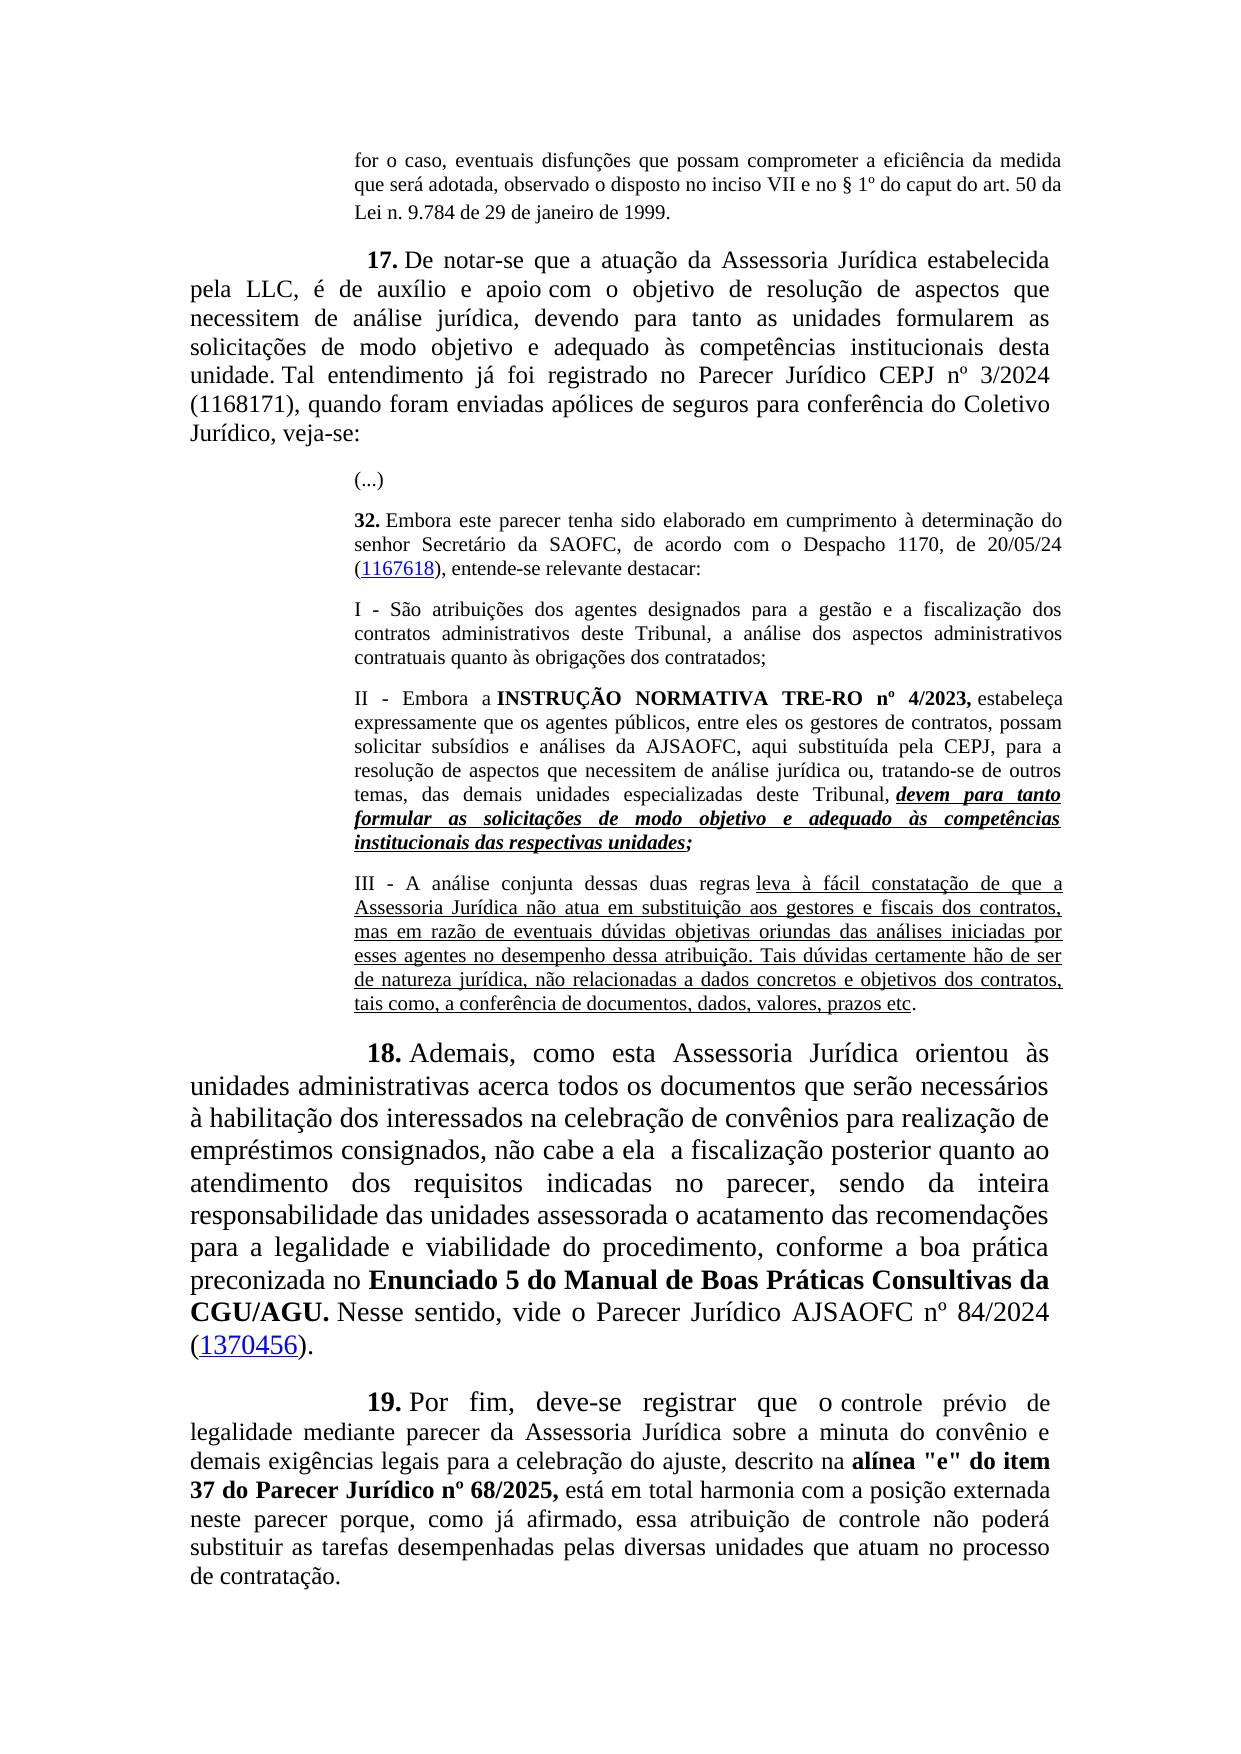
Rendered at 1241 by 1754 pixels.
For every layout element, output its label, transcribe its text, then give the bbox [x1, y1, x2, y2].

text III - A análise conjunta dessas duas regras leva à fácil constatação de que a Assessoria Jurídica não atua em substituição aos gestores e fiscais dos contratos, mas em razão de eventuais dúvidas objetivas oriundas das análises iniciadas por [354, 871, 1063, 940]
text tais como, a conferência de documentos, dados, valores, prazos etc. [354, 989, 1063, 1015]
text 32. Embora este parecer tenha sido elaborado em cumprimento à determinação do senhor Secretário da SAOFC, de acordo com o Despacho 1170, de 20/05/24 (1167618), entende-se relevante destacar: [354, 508, 1063, 580]
text 18. Ademais, como esta Assessoria Jurídica orientou às unidades administrativas acerca todos os documentos que serão necessários à habilitação dos interessados na celebração de convênios para realização de empréstimos consignados, não cabe a ela a fiscalização posterior quanto ao atendimento dos requisitos indicadas no parecer, sendo da inteira responsabilidade das unidades assessorada o acatamento das recomendações para a legalidade e viabilidade do procedimento, conforme a boa prática preconizada no Enunciado 5 do Manual de Boas Práticas Consultivas da CGU/AGU. Nesse sentido, vide o Parecer Jurídico AJSAOFC nº 84/2024 (1370456). [190, 1036, 1051, 1360]
text esses agentes no desempenho dessa atribuição. Tais dúvidas certamente hão de ser de natureza jurídica, não relacionadas a dados concretos e objetivos dos contratos, [354, 941, 1063, 988]
text II - Embora a INSTRUÇÃO NORMATIVA TRE-RO nº 4/2023, estabeleça expressamente que os agentes públicos, entre eles os gestores de contratos, possam solicitar subsídios e análises da AJSAOFC, aqui substituída pela CEPJ, para a resolução de aspectos que necessitem de análise jurídica ou, tratando-se de outros temas, das demais unidades especializadas deste Tribunal, devem para tanto formular as solicitações de modo objetivo e adequado às competências institucionais das respectivas unidades; [354, 686, 1063, 854]
text (...) [354, 467, 1063, 491]
text 19. Por fim, deve-se registrar que o controle prévio de legalidade mediante parecer da Assessoria Jurídica sobre a minuta do convênio e demais exigências legais para a celebração do ajuste, descrito na alínea "e" do item 37 do Parecer Jurídico nº 68/2025, está em total harmonia com a posição externada neste parecer porque, como já afirmado, essa atribuição de controle não poderá substituir as tarefas desempenhadas pelas diversas unidades que atuam no processo de contratação. [190, 1385, 1051, 1590]
text for o caso, eventuais disfunções que possam comprometer a eficiência da medida que será adotada, observado o disposto no inciso VII e no § 1º do caput do art. 50 da Lei n. 9.784 de 29 de janeiro de 1999. [354, 148, 1063, 224]
text 17. De notar-se que a atuação da Assessoria Jurídica estabelecida pela LLC, é de auxílio e apoio com o objetivo de resolução de aspectos que necessitem de análise jurídica, devendo para tanto as unidades formularem as solicitações de modo objetivo e adequado às competências institucionais desta unidade. Tal entendimento já foi registrado no Parecer Jurídico CEPJ nº 3/2024 (1168171), quando foram enviadas apólices de seguros para conferência do Coletivo Jurídico, veja-se: [190, 245, 1051, 447]
text I - São atribuições dos agentes designados para a gestão e a fiscalização dos contratos administrativos deste Tribunal, a análise dos aspectos administrativos contratuais quanto às obrigações dos contratados; [354, 597, 1063, 669]
